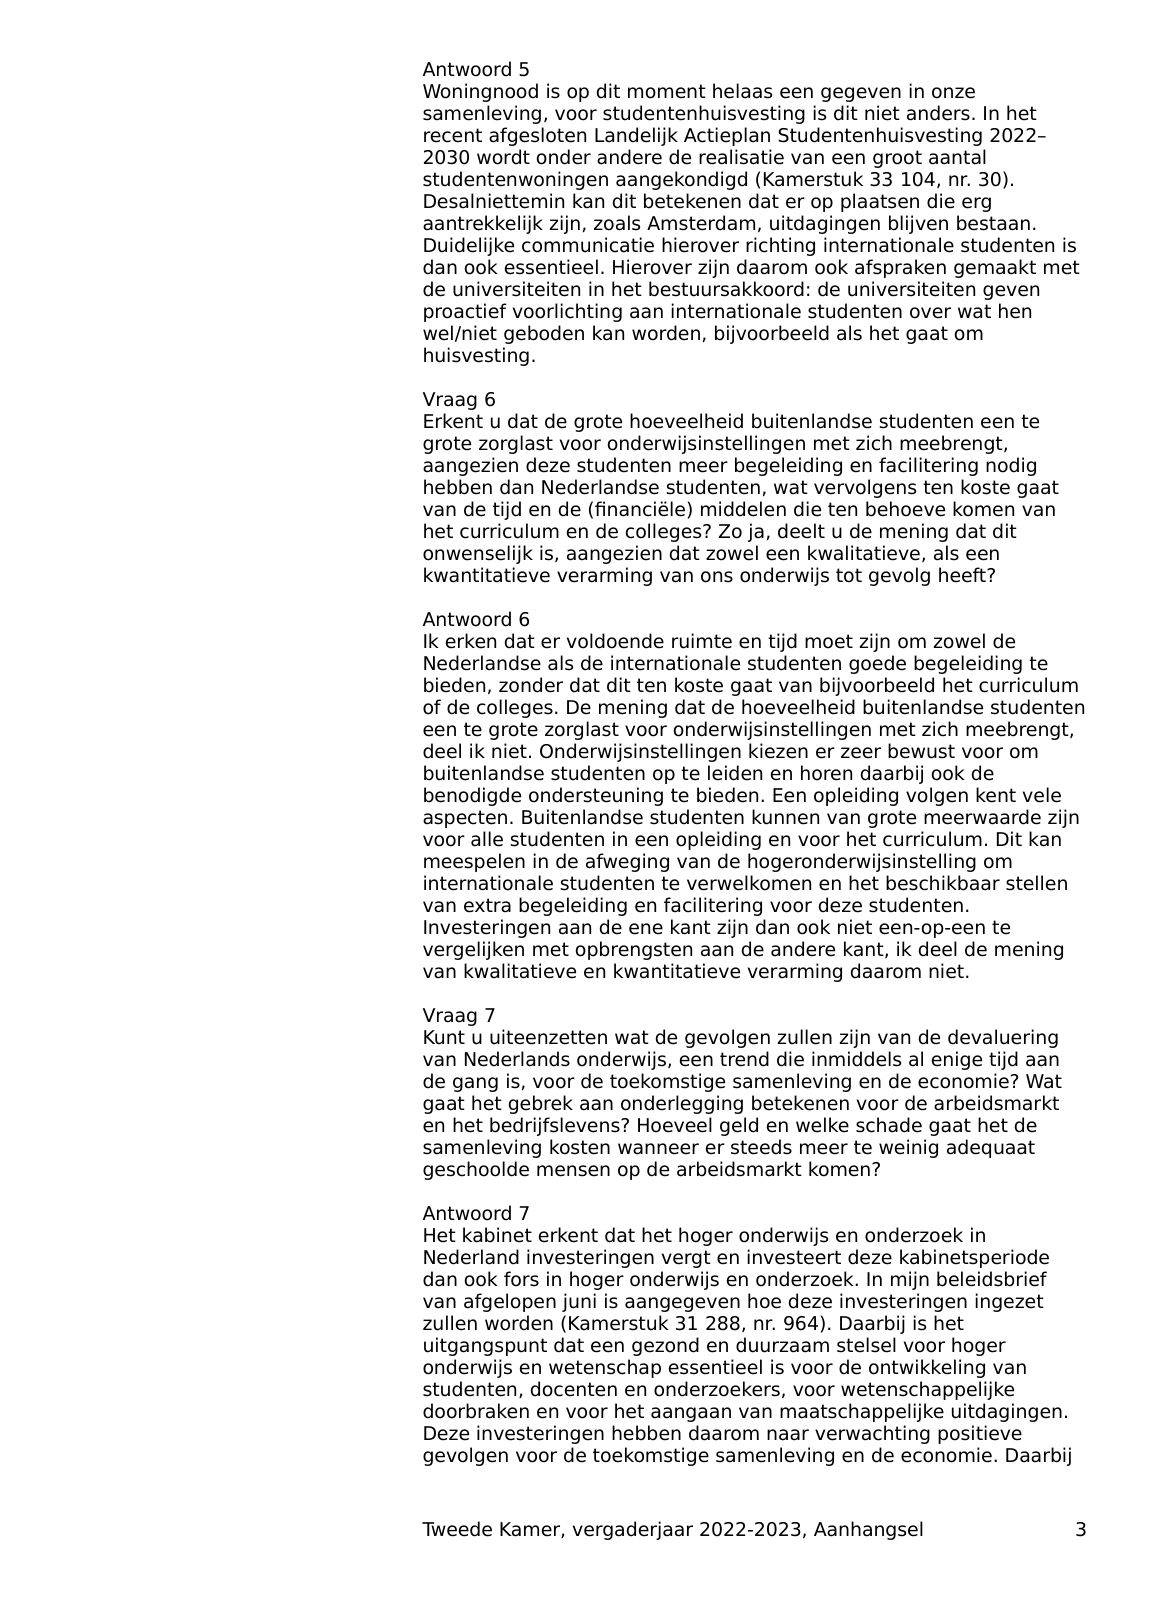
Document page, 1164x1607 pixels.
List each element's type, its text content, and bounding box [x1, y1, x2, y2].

text Antwoord 5 [422, 59, 1087, 81]
text Vraag 7 [422, 1005, 1087, 1027]
text Antwoord 6 [422, 609, 1087, 631]
text Vraag 6 [422, 389, 1087, 411]
text Antwoord 7 [422, 1203, 1087, 1225]
text Woningnood is op dit moment helaas een gegeven in onze samenleving, voor studentenhuisvesting is dit niet anders. In het recent afgesloten Landelijk Actieplan Studentenhuisvesting 2022–2030 wordt onder andere de realisatie van een groot aantal studentenwoningen aangekondigd (Kamerstuk 33 104, nr. 30). Desalniettemin kan dit betekenen dat er op plaatsen die erg aantrekkelijk zijn, zoals Amsterdam, uitdagingen blijven bestaan. Duidelijke communicatie hierover richting internationale studenten is dan ook essentieel. Hierover zijn daarom ook afspraken gemaakt met de universiteiten in het bestuursakkoord: de universiteiten geven proactief voorlichting aan internationale studenten over wat hen wel/niet geboden kan worden, bijvoorbeeld als het gaat om huisvesting. [422, 81, 1087, 367]
text Het kabinet erkent dat het hoger onderwijs en onderzoek in Nederland investeringen vergt en investeert deze kabinetsperiode dan ook fors in hoger onderwijs en onderzoek. In mijn beleidsbrief van afgelopen juni is aangegeven hoe deze investeringen ingezet zullen worden (Kamerstuk 31 288, nr. 964). Daarbij is het uitgangspunt dat een gezond en duurzaam stelsel voor hoger onderwijs en wetenschap essentieel is voor de ontwikkeling van studenten, docenten en onderzoekers, voor wetenschappelijke doorbraken en voor het aangaan van maatschappelijke uitdagingen. Deze investeringen hebben daarom naar verwachting positieve gevolgen voor de toekomstige samenleving en de economie. Daarbij [422, 1225, 1087, 1467]
text Kunt u uiteenzetten wat de gevolgen zullen zijn van de devaluering van Nederlands onderwijs, een trend die inmiddels al enige tijd aan de gang is, voor de toekomstige samenleving en de economie? Wat gaat het gebrek aan onderlegging betekenen voor de arbeidsmarkt en het bedrijfslevens? Hoeveel geld en welke schade gaat het de samenleving kosten wanneer er steeds meer te weinig adequaat geschoolde mensen op de arbeidsmarkt komen? [422, 1027, 1087, 1181]
text Erkent u dat de grote hoeveelheid buitenlandse studenten een te grote zorglast voor onderwijsinstellingen met zich meebrengt, aangezien deze studenten meer begeleiding en facilitering nodig hebben dan Nederlandse studenten, wat vervolgens ten koste gaat van de tijd en de (financiële) middelen die ten behoeve komen van het curriculum en de colleges? Zo ja, deelt u de mening dat dit onwenselijk is, aangezien dat zowel een kwalitatieve, als een kwantitatieve verarming van ons onderwijs tot gevolg heeft? [422, 411, 1087, 587]
text Ik erken dat er voldoende ruimte en tijd moet zijn om zowel de Nederlandse als de internationale studenten goede begeleiding te bieden, zonder dat dit ten koste gaat van bijvoorbeeld het curriculum of de colleges. De mening dat de hoeveelheid buitenlandse studenten een te grote zorglast voor onderwijsinstellingen met zich meebrengt, deel ik niet. Onderwijsinstellingen kiezen er zeer bewust voor om buitenlandse studenten op te leiden en horen daarbij ook de benodigde ondersteuning te bieden. Een opleiding volgen kent vele aspecten. Buitenlandse studenten kunnen van grote meerwaarde zijn voor alle studenten in een opleiding en voor het curriculum. Dit kan meespelen in de afweging van de hogeronderwijsinstelling om internationale studenten te verwelkomen en het beschikbaar stellen van extra begeleiding en facilitering voor deze studenten. Investeringen aan de ene kant zijn dan ook niet een-op-een te vergelijken met opbrengsten aan de andere kant, ik deel de mening van kwalitatieve en kwantitatieve verarming daarom niet. [422, 631, 1087, 983]
